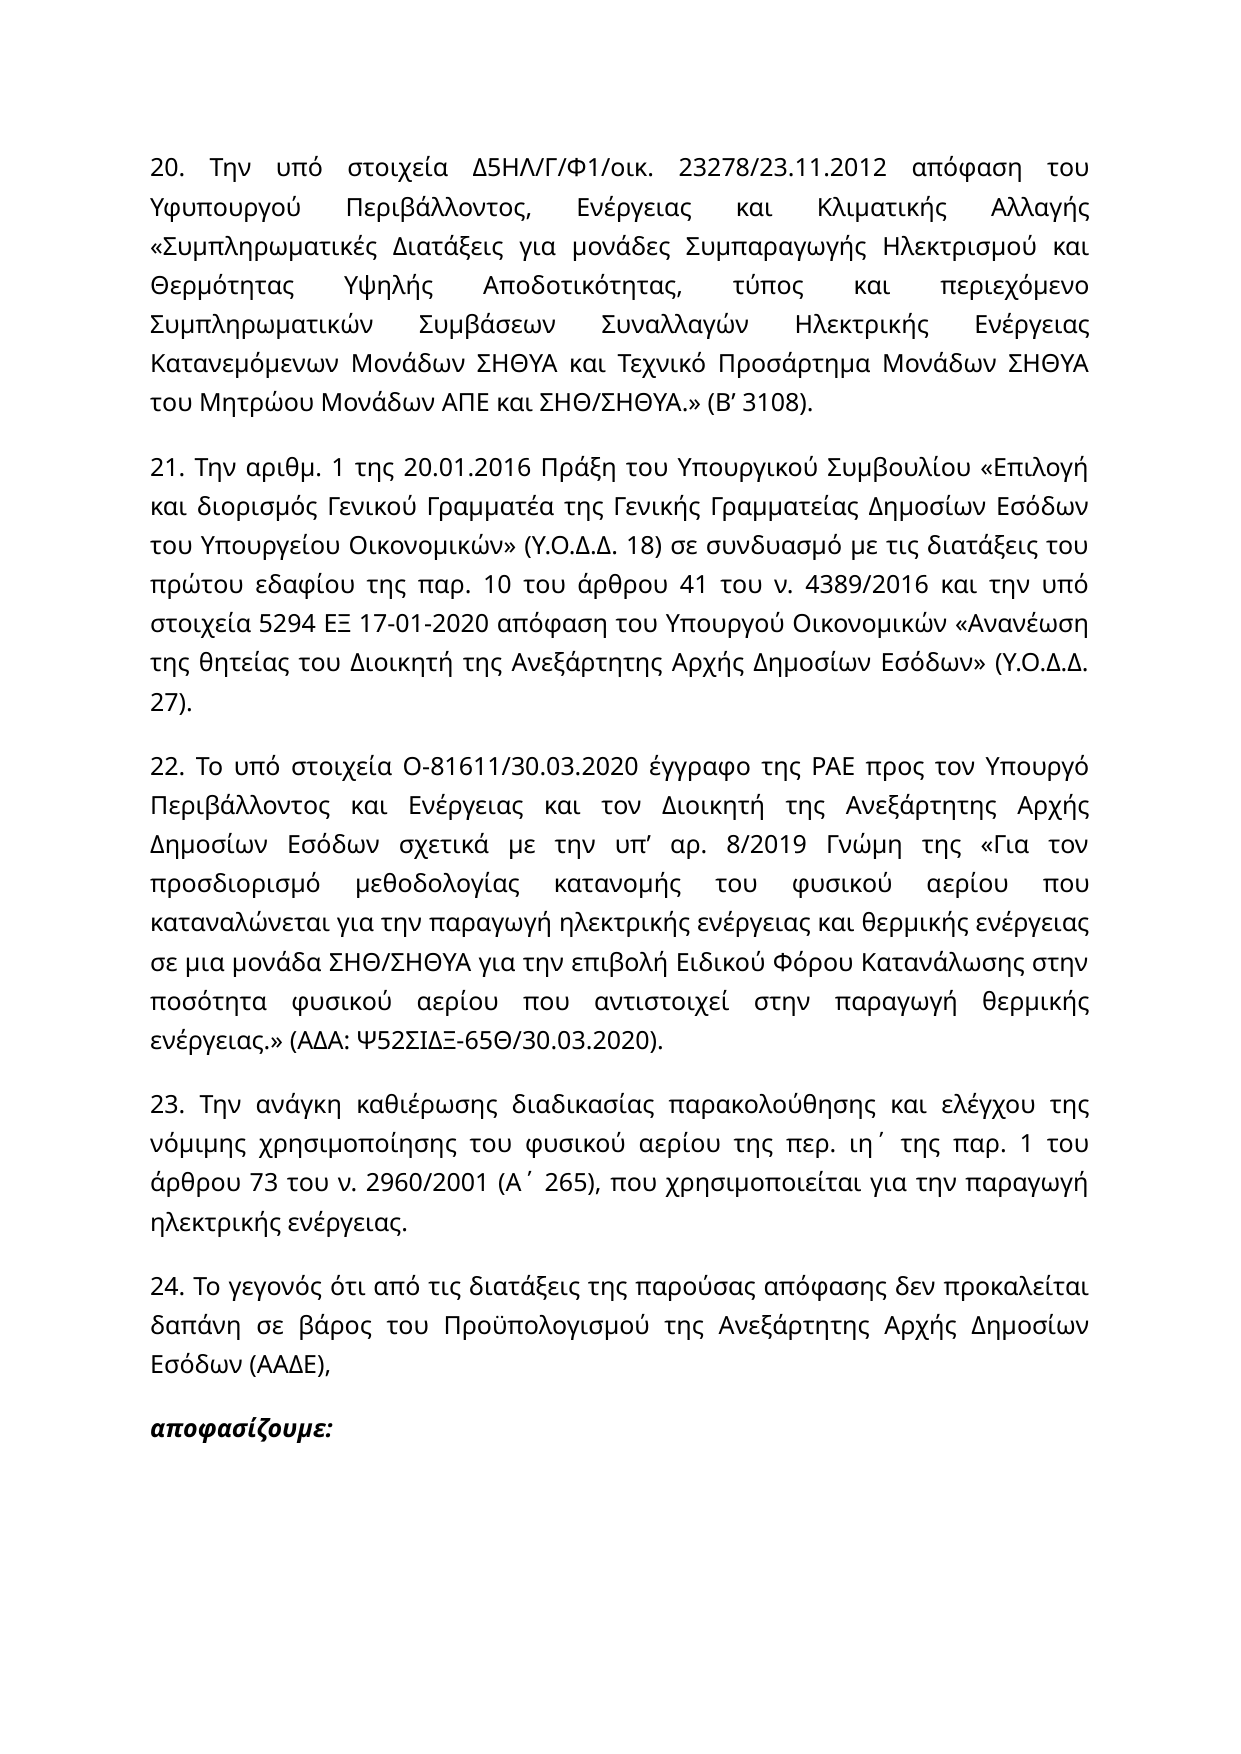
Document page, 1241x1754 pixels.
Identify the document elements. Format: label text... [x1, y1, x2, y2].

text αποφασίζουμε: [150, 1411, 1090, 1445]
text 21. Την αριθμ. 1 της 20.01.2016 Πράξη του Υπουργικού Συμβουλίου «Επιλογή και διορισμός Γενικού Γραμματέα της Γενικής Γραμματείας Δημοσίων Εσόδων του Υπουργείου Οικονομικών» (Υ.Ο.Δ.Δ. 18) σε συνδυασμό με τις διατάξεις του πρώτου εδαφίου της παρ. 10 του άρθρου 41 του ν. 4389/2016 και την υπό στοιχεία 5294 ΕΞ 17-01-2020 απόφαση του Υπουργού Οικονομικών «Ανανέωση της θητείας του Διοικητή της Ανεξάρτητης Αρχής Δημοσίων Εσόδων» (Υ.Ο.Δ.Δ. 27). [150, 449, 1090, 718]
text 24. Το γεγονός ότι από τις διατάξεις της παρούσας απόφασης δεν προκαλείται δαπάνη σε βάρος του Προϋπολογισμού της Ανεξάρτητης Αρχής Δημοσίων Εσόδων (ΑΑΔΕ), [150, 1268, 1090, 1381]
text 22. Το υπό στοιχεία Ο-81611/30.03.2020 έγγραφο της ΡΑΕ προς τον Υπουργό Περιβάλλοντος και Ενέργειας και τον Διοικητή της Ανεξάρτητης Αρχής Δημοσίων Εσόδων σχετικά με την υπ’ αρ. 8/2019 Γνώμη της «Για τον προσδιορισμό μεθοδολογίας κατανομής του φυσικού αερίου που καταναλώνεται για την παραγωγή ηλεκτρικής ενέργειας και θερμικής ενέργειας σε μια μονάδα ΣΗΘ/ΣΗΘΥΑ για την επιβολή Ειδικού Φόρου Κατανάλωσης στην ποσότητα φυσικού αερίου που αντιστοιχεί στην παραγωγή θερμικής ενέργειας.» (ΑΔΑ: Ψ52ΣΙΔΞ-65Θ/30.03.2020). [150, 748, 1090, 1057]
text 23. Την ανάγκη καθιέρωσης διαδικασίας παρακολούθησης και ελέγχου της νόμιμης χρησιμοποίησης του φυσικού αερίου της περ. ιη΄ της παρ. 1 του άρθρου 73 του ν. 2960/2001 (Α΄ 265), που χρησιμοποιείται για την παραγωγή ηλεκτρικής ενέργειας. [150, 1087, 1090, 1238]
text 20. Την υπό στοιχεία Δ5ΗΛ/Γ/Φ1/οικ. 23278/23.11.2012 απόφαση του Υφυπουργού Περιβάλλοντος, Ενέργειας και Κλιματικής Αλλαγής «Συμπληρωματικές Διατάξεις για μονάδες Συμπαραγωγής Ηλεκτρισμού και Θερμότητας Υψηλής Αποδοτικότητας, τύπος και περιεχόμενο Συμπληρωματικών Συμβάσεων Συναλλαγών Ηλεκτρικής Ενέργειας Κατανεμόμενων Μονάδων ΣΗΘΥΑ και Τεχνικό Προσάρτημα Μονάδων ΣΗΘΥΑ του Μητρώου Μονάδων ΑΠΕ και ΣΗΘ/ΣΗΘΥΑ.» (Β’ 3108). [150, 150, 1090, 419]
